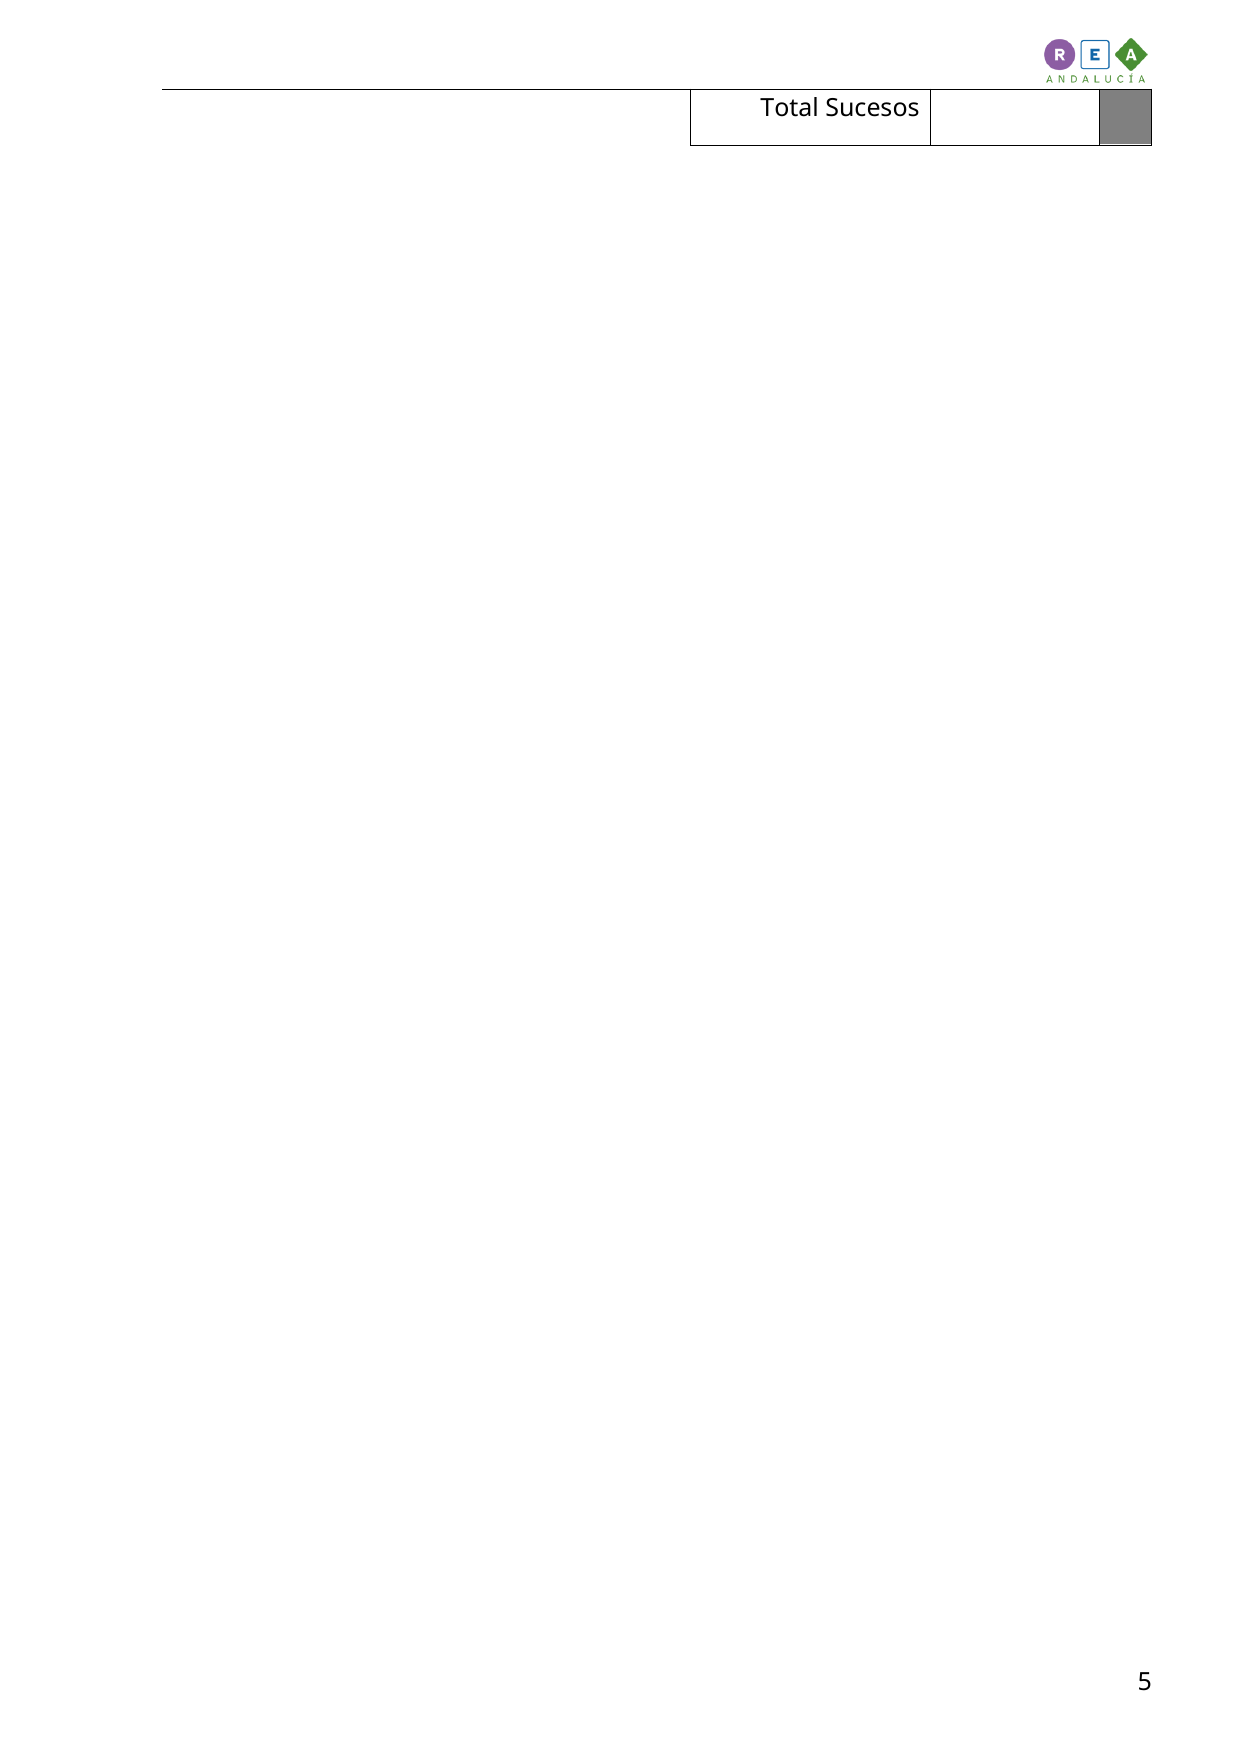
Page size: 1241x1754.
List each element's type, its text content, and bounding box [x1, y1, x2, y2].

table_cell [931, 90, 1099, 144]
table_cell Total Sucesos [691, 90, 930, 144]
table_cell [162, 90, 331, 144]
table_cell [331, 90, 690, 144]
table_cell [1100, 90, 1151, 144]
